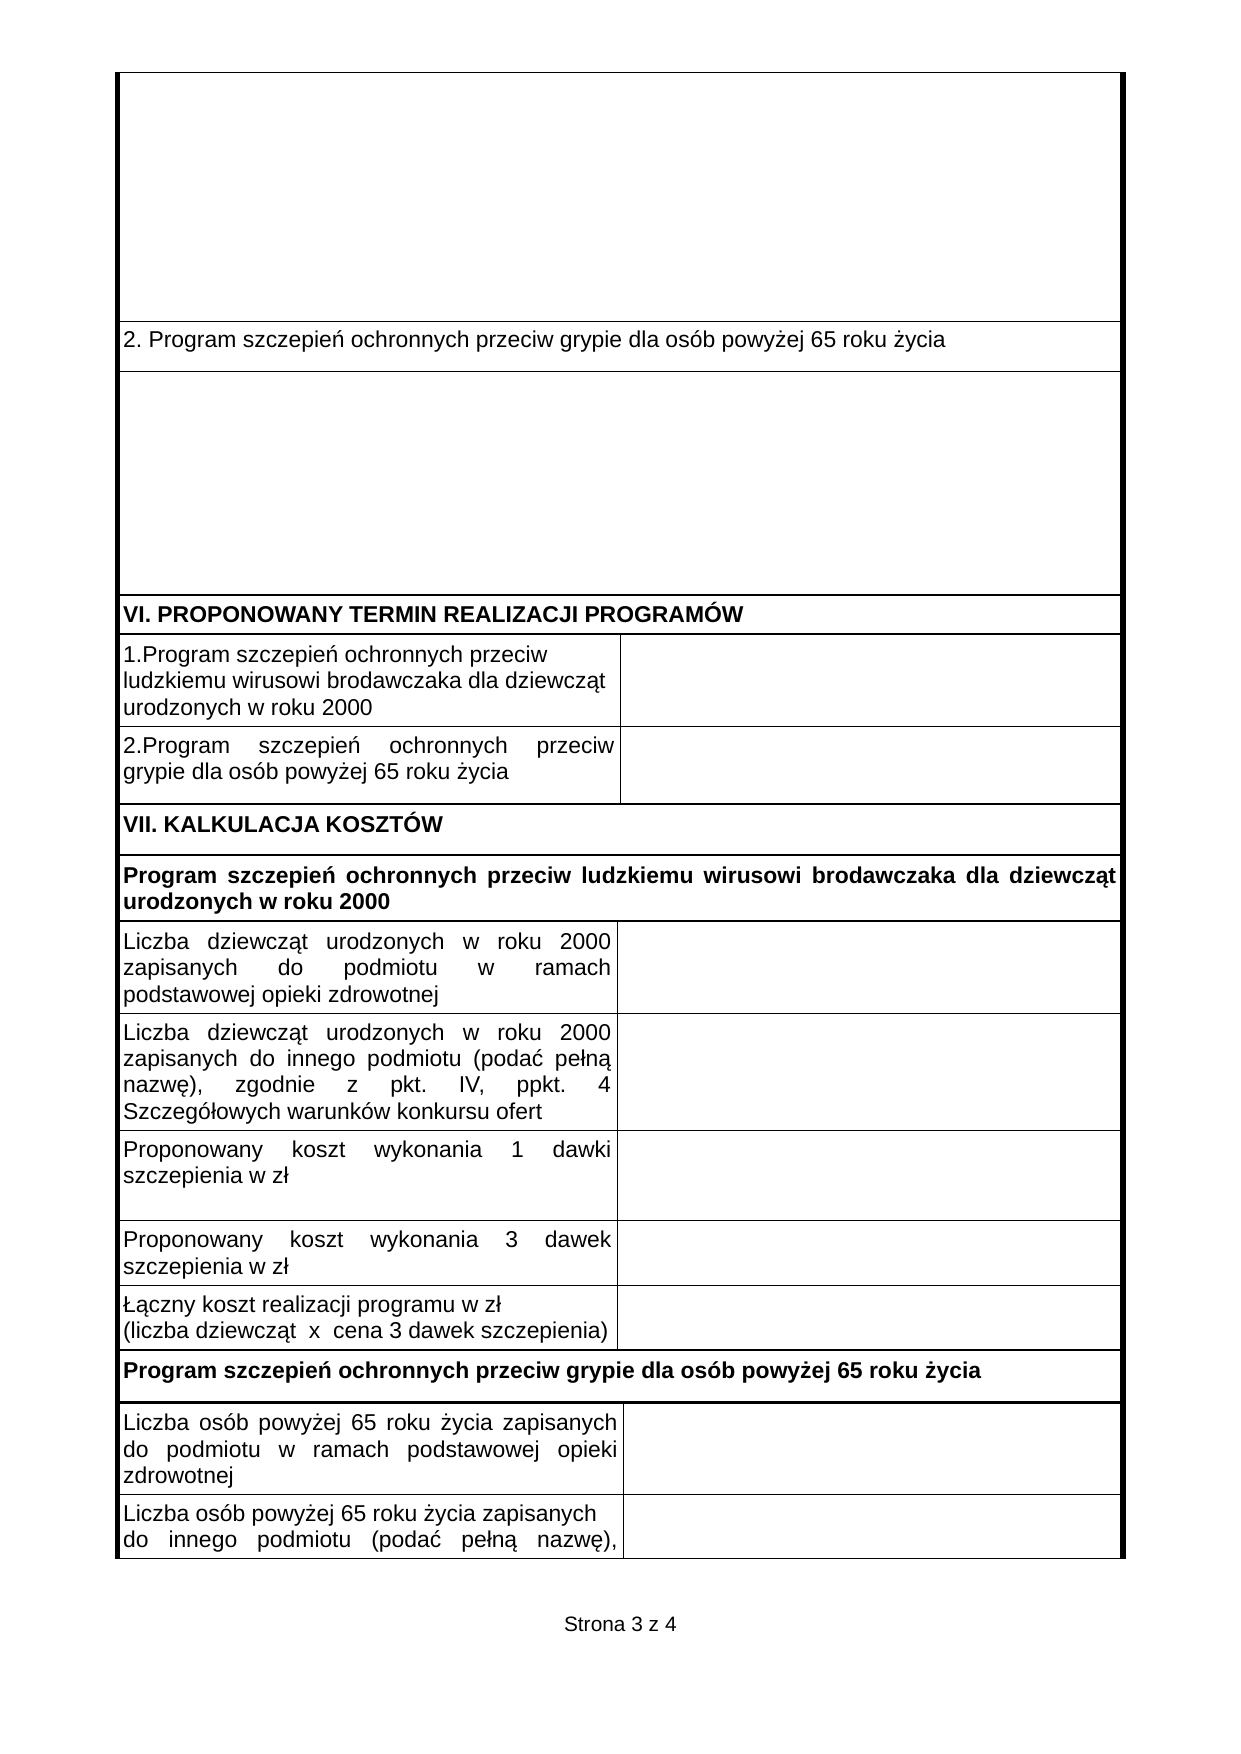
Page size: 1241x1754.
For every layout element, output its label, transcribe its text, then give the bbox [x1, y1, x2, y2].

table_cell [624, 1495, 1120, 1558]
table_cell [621, 727, 1120, 803]
table_cell [618, 1131, 1120, 1220]
table_cell Liczba dziewcząt urodzonych w roku 2000 zapisanych do podmiotu w ramach podstawowej opieki zdrowotnej [120, 922, 617, 1013]
table_cell Łączny koszt realizacji programu w zł (liczba dziewcząt x cena 3 dawek szczepienia) [120, 1286, 617, 1349]
table_cell 2.Program szczepień ochronnych przeciw grypie dla osób powyżej 65 roku życia [120, 727, 620, 803]
table_cell VI. PROPONOWANY TERMIN REALIZACJI PROGRAMÓW [120, 596, 1120, 633]
table_cell VII. KALKULACJA KOSZTÓW [120, 805, 1120, 854]
table_cell Liczba osób powyżej 65 roku życia zapisanych do podmiotu w ramach podstawowej opieki zdrowotnej [120, 1404, 623, 1494]
table_cell 2. Program szczepień ochronnych przeciw grypie dla osób powyżej 65 roku życia [120, 322, 1120, 371]
table_cell Proponowany koszt wykonania 3 dawek szczepienia w zł [120, 1221, 617, 1285]
table_cell [618, 1221, 1120, 1285]
table_cell [624, 1404, 1120, 1494]
table_cell 1.Program szczepień ochronnych przeciw ludzkiemu wirusowi brodawczaka dla dziewcząt urodzonych w roku 2000 [120, 635, 620, 726]
table_cell [618, 1014, 1120, 1130]
table_cell Program szczepień ochronnych przeciw grypie dla osób powyżej 65 roku życia [120, 1351, 1120, 1401]
table_cell Liczba osób powyżej 65 roku życia zapisanych do innego podmiotu (podać pełną nazwę), [120, 1495, 623, 1558]
table_cell [618, 1286, 1120, 1349]
table_cell [120, 372, 1120, 593]
table_cell Liczba dziewcząt urodzonych w roku 2000 zapisanych do innego podmiotu (podać pełną nazwę), zgodnie z pkt. IV, ppkt. 4 Szczegółowych warunków konkursu ofert [120, 1014, 617, 1130]
table_cell [120, 73, 1120, 321]
table_cell [618, 922, 1120, 1013]
table_cell [621, 635, 1120, 726]
table_cell Proponowany koszt wykonania 1 dawki szczepienia w zł [120, 1131, 617, 1220]
table_cell Program szczepień ochronnych przeciw ludzkiemu wirusowi brodawczaka dla dziewcząt urodzonych w roku 2000 [120, 856, 1120, 920]
